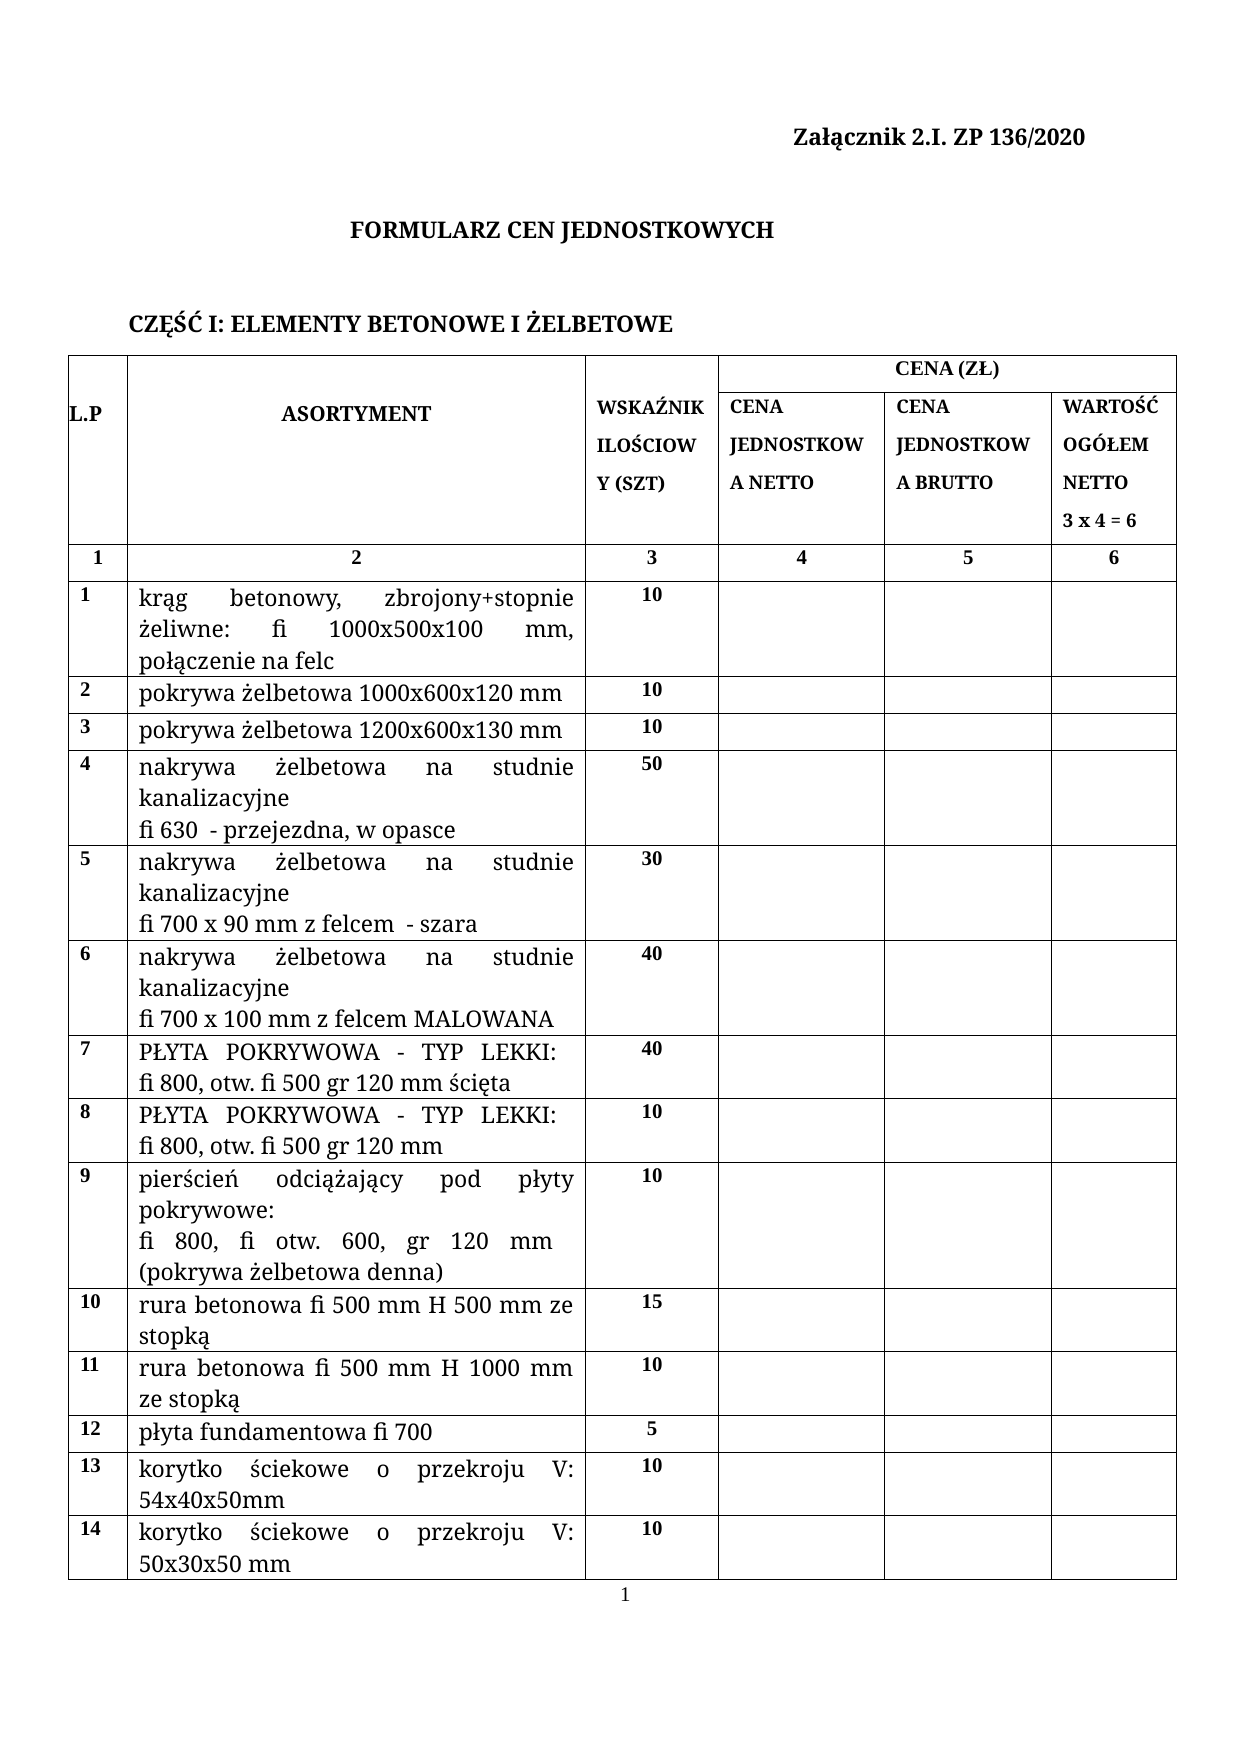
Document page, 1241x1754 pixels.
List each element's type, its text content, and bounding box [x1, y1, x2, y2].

table_cell [885, 1289, 1051, 1351]
table_cell [719, 1352, 884, 1415]
table_cell krąg betonowy, zbrojony+stopnie żeliwne: fi 1000x500x100 mm, połączenie na felc [128, 582, 585, 676]
table_cell 40 [586, 941, 718, 1034]
table_cell 10 [586, 1453, 718, 1515]
text CZĘŚĆ I: ELEMENTY BETONOWE I ŻELBETOWE [128, 308, 1122, 339]
table_cell nakrywa żelbetowa na studnie kanalizacyjne fi 700 x 100 mm z felcem MALOWANA [128, 941, 585, 1034]
table_cell [719, 677, 884, 713]
table_cell CENA JEDNOSTKOWA NETTO [719, 393, 884, 544]
table_cell [885, 714, 1051, 750]
table_cell 40 [586, 1036, 718, 1098]
table_cell 10 [586, 677, 718, 713]
table_cell [1052, 1453, 1176, 1515]
table_cell 3 [586, 545, 718, 581]
table_cell [719, 1099, 884, 1162]
table_cell [1052, 846, 1176, 940]
table_cell 11 [69, 1352, 127, 1415]
table_cell 30 [586, 846, 718, 940]
table_cell 10 [586, 1352, 718, 1415]
table_cell [1052, 677, 1176, 713]
table_cell [719, 846, 884, 940]
table_cell 1 [69, 545, 127, 581]
table_cell [885, 1352, 1051, 1415]
table_cell [719, 1516, 884, 1579]
table_cell [885, 1099, 1051, 1162]
table_cell pokrywa żelbetowa 1200x600x130 mm [128, 714, 585, 750]
table_cell rura betonowa fi 500 mm H 500 mm ze stopką [128, 1289, 585, 1351]
table_cell [885, 1516, 1051, 1579]
table_header CENA (ZŁ) [719, 356, 1176, 392]
table_cell [1052, 582, 1176, 676]
table_header WSKAŹNIK ILOŚCIOWY (SZT) [586, 356, 718, 544]
table_cell [885, 1163, 1051, 1288]
table_header ASORTYMENT [128, 356, 585, 544]
table_cell 15 [586, 1289, 718, 1351]
table_cell korytko ściekowe o przekroju V: 54x40x50mm [128, 1453, 585, 1515]
table_cell 14 [69, 1516, 127, 1579]
table_cell [1052, 1352, 1176, 1415]
table_cell [885, 1416, 1051, 1452]
table_cell 7 [69, 1036, 127, 1098]
table_cell 2 [128, 545, 585, 581]
table_cell 10 [586, 1516, 718, 1579]
table_cell CENA JEDNOSTKOWA BRUTTO [885, 393, 1051, 544]
table_cell 5 [69, 846, 127, 940]
table_cell 12 [69, 1416, 127, 1452]
table_cell 10 [586, 714, 718, 750]
table_cell 2 [69, 677, 127, 713]
table_cell [1052, 1099, 1176, 1162]
table_cell [1052, 1516, 1176, 1579]
table_cell [719, 1036, 884, 1098]
table_cell PŁYTA POKRYWOWA - TYP LEKKI: fi 800, otw. fi 500 gr 120 mm [128, 1099, 585, 1162]
table_cell 9 [69, 1163, 127, 1288]
table_cell 6 [69, 941, 127, 1034]
table_cell [1052, 1036, 1176, 1098]
table_cell 8 [69, 1099, 127, 1162]
table_cell [1052, 714, 1176, 750]
table_cell nakrywa żelbetowa na studnie kanalizacyjne fi 630 - przejezdna, w opasce [128, 751, 585, 845]
text Załącznik 2.I. ZP 136/2020 [128, 121, 1122, 152]
table_cell 5 [586, 1416, 718, 1452]
table_cell [719, 582, 884, 676]
table_cell [719, 1289, 884, 1351]
table_cell [1052, 941, 1176, 1034]
table_cell PŁYTA POKRYWOWA - TYP LEKKI: fi 800, otw. fi 500 gr 120 mm ścięta [128, 1036, 585, 1098]
table_cell [885, 677, 1051, 713]
table_cell [1052, 1163, 1176, 1288]
table_cell 13 [69, 1453, 127, 1515]
table_cell pierścień odciążający pod płyty pokrywowe: fi 800, fi otw. 600, gr 120 mm (pokrywa żelbetowa denna) [128, 1163, 585, 1288]
table_cell [885, 1453, 1051, 1515]
table_cell 4 [719, 545, 884, 581]
table_cell [719, 1453, 884, 1515]
table_cell [719, 1163, 884, 1288]
table_cell [885, 582, 1051, 676]
table_cell pokrywa żelbetowa 1000x600x120 mm [128, 677, 585, 713]
table_cell [885, 751, 1051, 845]
table_cell [1052, 751, 1176, 845]
table_cell [1052, 1416, 1176, 1452]
table_cell [719, 714, 884, 750]
table_cell 10 [69, 1289, 127, 1351]
table_cell 3 [69, 714, 127, 750]
table_cell 10 [586, 582, 718, 676]
table_cell [885, 941, 1051, 1034]
table_cell korytko ściekowe o przekroju V: 50x30x50 mm [128, 1516, 585, 1579]
table_cell 10 [586, 1163, 718, 1288]
table_cell rura betonowa fi 500 mm H 1000 mm ze stopką [128, 1352, 585, 1415]
table_cell [719, 941, 884, 1034]
table_cell [885, 846, 1051, 940]
table_cell [885, 1036, 1051, 1098]
table_cell [719, 751, 884, 845]
table_cell 50 [586, 751, 718, 845]
text FORMULARZ CEN JEDNOSTKOWYCH [128, 214, 1122, 246]
table_header L.P [69, 356, 127, 544]
table_cell WARTOŚĆ OGÓŁEM NETTO 3 x 4 = 6 [1052, 393, 1176, 544]
table_cell 1 [69, 582, 127, 676]
table_cell 5 [885, 545, 1051, 581]
table_cell 6 [1052, 545, 1176, 581]
table_cell 4 [69, 751, 127, 845]
table_cell [719, 1416, 884, 1452]
table_cell 10 [586, 1099, 718, 1162]
table_cell [1052, 1289, 1176, 1351]
table_cell płyta fundamentowa fi 700 [128, 1416, 585, 1452]
table_cell nakrywa żelbetowa na studnie kanalizacyjne fi 700 x 90 mm z felcem - szara [128, 846, 585, 940]
